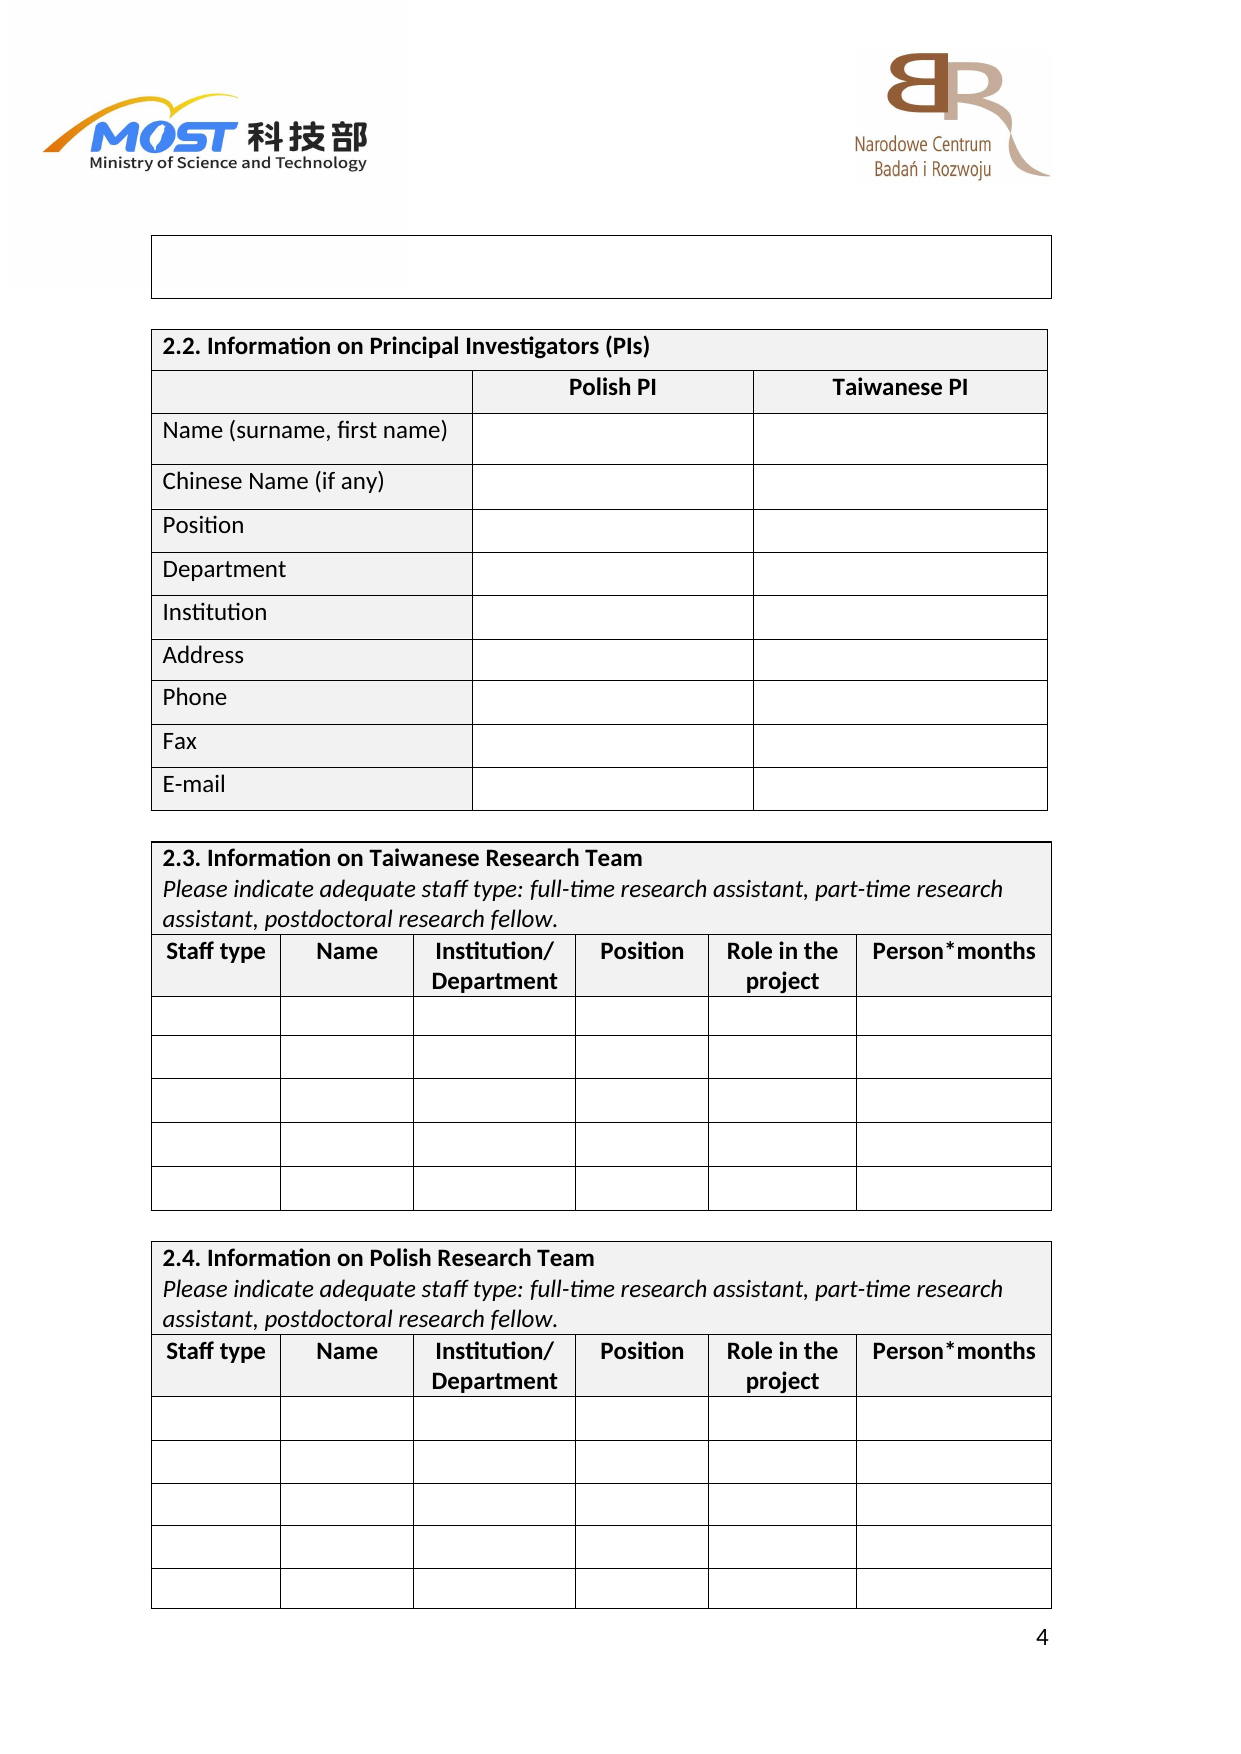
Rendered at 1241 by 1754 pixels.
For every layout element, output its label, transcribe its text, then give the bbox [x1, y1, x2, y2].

table_cell Role in the project [709, 1335, 856, 1396]
table_cell [576, 1441, 708, 1483]
table_cell [281, 1569, 413, 1608]
table_cell E-mail [152, 768, 472, 810]
table_cell [754, 640, 1047, 680]
table_cell Polish PI [473, 371, 753, 413]
table_cell [857, 1569, 1051, 1608]
table_cell [473, 553, 753, 595]
table_cell [152, 1441, 280, 1483]
table_cell [152, 1167, 280, 1210]
table_cell [414, 1441, 575, 1483]
table_cell Name (surname, first name) [152, 414, 472, 464]
table_cell [414, 1036, 575, 1078]
table_cell [414, 1397, 575, 1440]
table_cell [576, 1569, 708, 1608]
table_cell [473, 465, 753, 508]
table_cell Position [576, 935, 708, 996]
table_header 2.4. Information on Polish Research Team Please indicate adequate staff type: full-time research assistant, part-time research assistant, postdoctoral research fellow. [152, 1242, 1051, 1334]
table_cell [414, 1079, 575, 1122]
table_cell [152, 371, 472, 413]
table_cell Institution/ Department [414, 1335, 575, 1396]
table_cell Position [576, 1335, 708, 1396]
table_cell [709, 1397, 856, 1440]
table_cell [473, 768, 753, 810]
table_cell [857, 1526, 1051, 1568]
table_cell [754, 553, 1047, 595]
table_cell [709, 1123, 856, 1166]
table_cell Institution/ Department [414, 935, 575, 996]
table_cell [709, 1036, 856, 1078]
table_header [152, 236, 1051, 297]
table_cell [414, 1526, 575, 1568]
table_cell [709, 1079, 856, 1122]
table_cell Staff type [152, 935, 280, 996]
table_cell [576, 1167, 708, 1210]
table_cell Person*months [857, 1335, 1051, 1396]
table_cell [857, 1397, 1051, 1440]
table_cell [857, 1123, 1051, 1166]
table_cell [754, 414, 1047, 464]
table_cell [152, 1397, 280, 1440]
table_cell Name [281, 935, 413, 996]
table_cell Chinese Name (if any) [152, 465, 472, 508]
table_cell [576, 1484, 708, 1525]
table_cell [576, 997, 708, 1034]
table_cell [281, 1484, 413, 1525]
table_cell [281, 997, 413, 1034]
table_cell Department [152, 553, 472, 595]
table_cell [754, 510, 1047, 552]
table_cell [576, 1123, 708, 1166]
table_cell [414, 1569, 575, 1608]
table_cell [754, 465, 1047, 508]
table_cell [281, 1123, 413, 1166]
table_cell [281, 1167, 413, 1210]
table_cell Institution [152, 596, 472, 638]
table_cell Staff type [152, 1335, 280, 1396]
table_cell [281, 1441, 413, 1483]
table_cell Fax [152, 725, 472, 767]
table_cell [473, 725, 753, 767]
table_cell [754, 768, 1047, 810]
table_cell Person*months [857, 935, 1051, 996]
table_cell [709, 1167, 856, 1210]
table_cell [576, 1397, 708, 1440]
table_header 2.2. Information on Principal Investigators (PIs) [152, 330, 1047, 370]
table_cell [857, 1079, 1051, 1122]
table_cell [152, 997, 280, 1034]
table_cell [152, 1036, 280, 1078]
table_cell [709, 1441, 856, 1483]
table_cell [576, 1036, 708, 1078]
table_cell [414, 1484, 575, 1525]
table_cell [754, 725, 1047, 767]
table_cell [281, 1036, 413, 1078]
table_cell Address [152, 640, 472, 680]
table_cell [857, 1036, 1051, 1078]
table_cell [152, 1526, 280, 1568]
table_cell Role in the project [709, 935, 856, 996]
table_cell [281, 1526, 413, 1568]
table_cell [152, 1123, 280, 1166]
table_cell [709, 1526, 856, 1568]
table_cell [414, 1167, 575, 1210]
table_cell [754, 681, 1047, 724]
table_cell [473, 510, 753, 552]
table_cell [473, 596, 753, 638]
table_cell [152, 1569, 280, 1608]
table_cell [857, 997, 1051, 1034]
table_cell [709, 1484, 856, 1525]
table_cell [414, 997, 575, 1034]
table_cell Phone [152, 681, 472, 724]
table_cell [576, 1079, 708, 1122]
table_cell [709, 1569, 856, 1608]
table_cell [281, 1079, 413, 1122]
table_cell [152, 1484, 280, 1525]
table_cell [576, 1526, 708, 1568]
table_cell [857, 1167, 1051, 1210]
table_cell [414, 1123, 575, 1166]
table_header 2.3. Information on Taiwanese Research Team Please indicate adequate staff type: full-time research assistant, part-time research assistant, postdoctoral research fellow. [152, 843, 1051, 934]
table_cell [857, 1441, 1051, 1483]
table_cell [754, 596, 1047, 638]
table_cell [152, 1079, 280, 1122]
table_cell Name [281, 1335, 413, 1396]
table_cell Taiwanese PI [754, 371, 1047, 413]
table_cell [473, 681, 753, 724]
table_cell Position [152, 510, 472, 552]
table_cell [857, 1484, 1051, 1525]
table_cell [709, 997, 856, 1034]
table_cell [473, 414, 753, 464]
table_cell [473, 640, 753, 680]
table_cell [281, 1397, 413, 1440]
